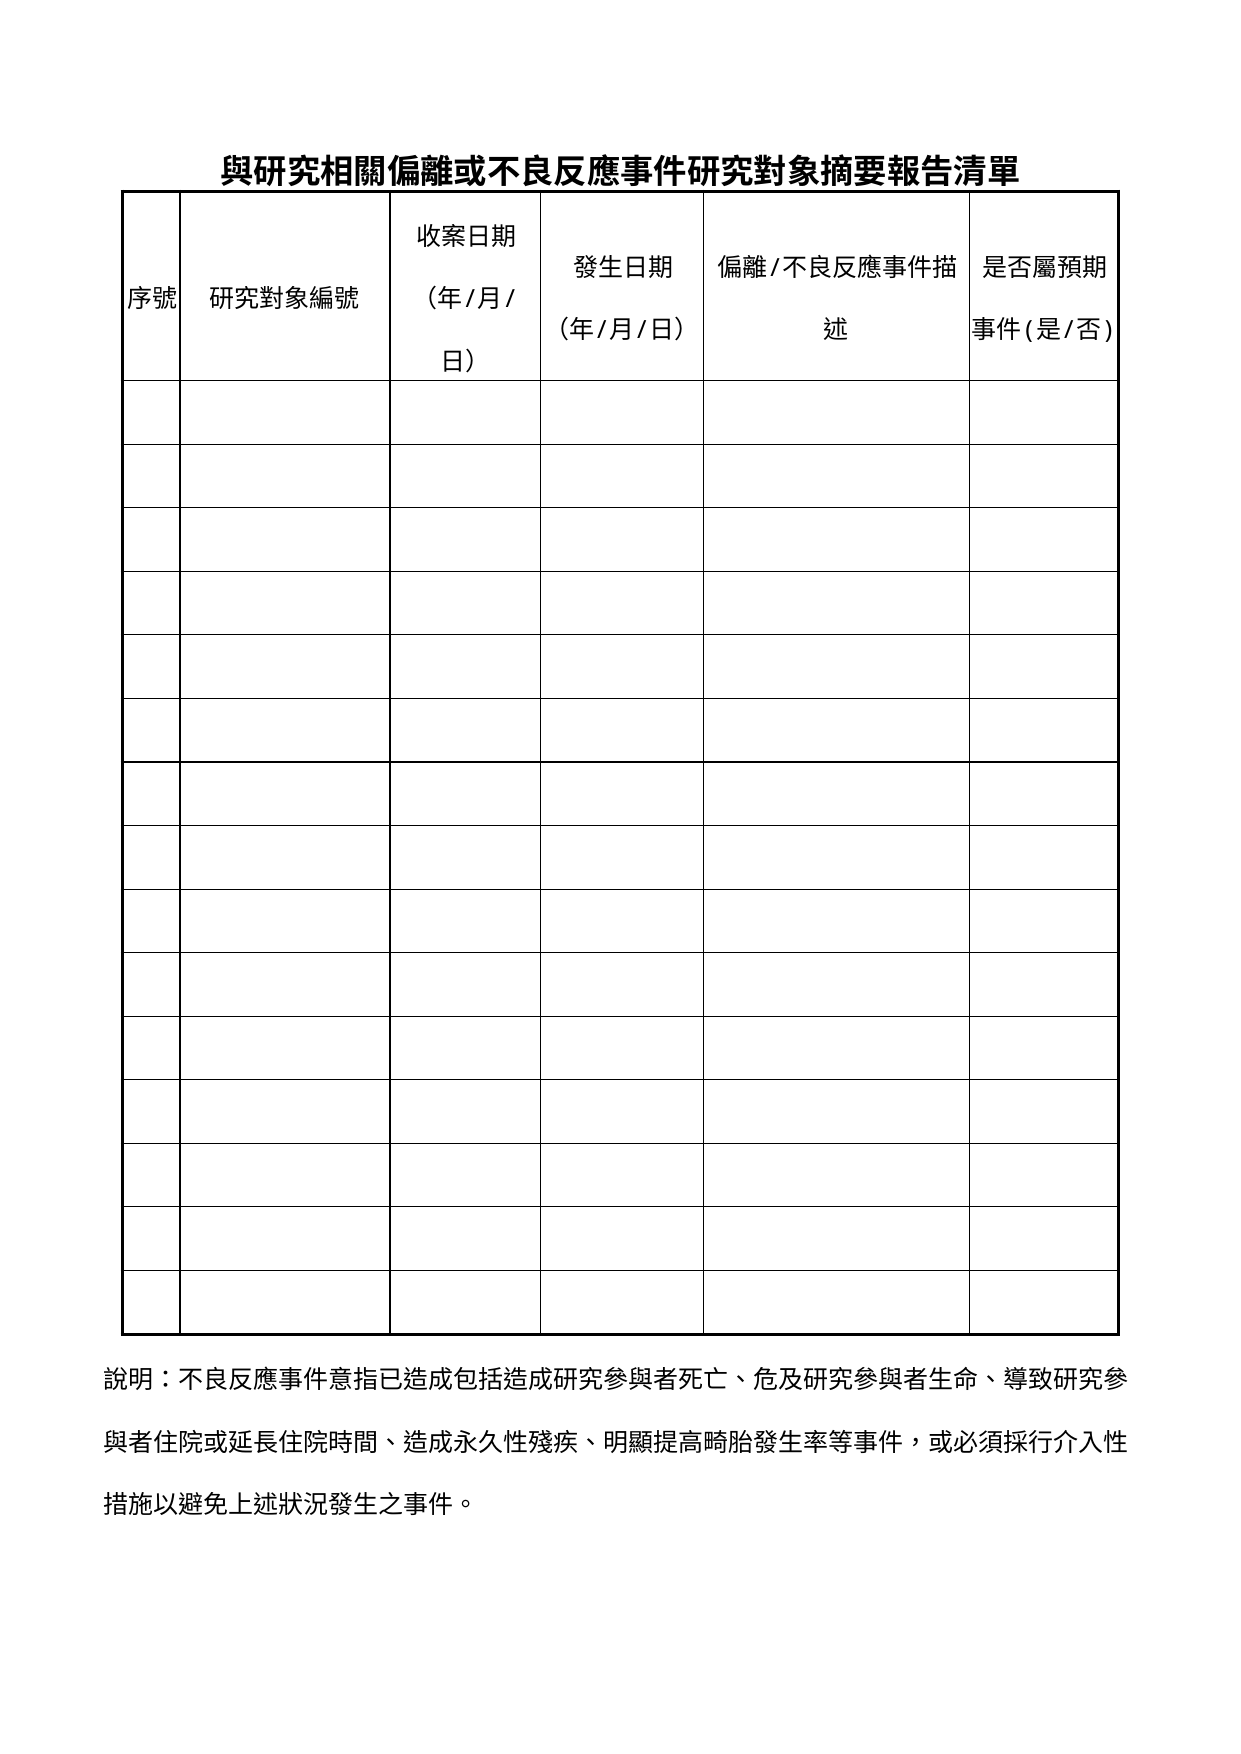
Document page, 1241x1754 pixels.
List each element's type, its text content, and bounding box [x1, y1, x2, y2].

table_cell [181, 381, 389, 444]
table_cell [704, 572, 969, 634]
table_header 是否屬預期事件(是/否) [970, 193, 1117, 380]
table_cell [970, 635, 1117, 698]
table_cell [704, 826, 969, 888]
table_cell [391, 699, 540, 761]
table_cell [181, 953, 389, 1016]
table_cell [970, 826, 1117, 888]
table_cell [970, 508, 1117, 571]
table_cell [124, 508, 179, 571]
text 說明：不良反應事件意指已造成包括造成研究參與者死亡、危及研究參與者生命、導致研究參與者住院或延長住院時間、造成永久性殘疾、明顯提高畸胎發生率等事件，或必須採行介入性措施以避免上述狀況發生之事件。 [103, 1336, 1137, 1524]
table_cell [391, 572, 540, 634]
table_cell [970, 1207, 1117, 1270]
table_cell [181, 890, 389, 952]
table_header 收案日期 （年/月/日） [391, 193, 540, 380]
table_cell [541, 1144, 703, 1206]
table_cell [124, 826, 179, 888]
table_cell [541, 1017, 703, 1079]
table_cell [704, 445, 969, 507]
table_cell [391, 635, 540, 698]
table_cell [970, 1017, 1117, 1079]
table_cell [124, 699, 179, 761]
table_cell [181, 635, 389, 698]
table_cell [541, 1271, 703, 1333]
table_cell [124, 381, 179, 444]
table_cell [704, 1271, 969, 1333]
table_cell [391, 1017, 540, 1079]
table_cell [124, 1271, 179, 1333]
table_cell [181, 1207, 389, 1270]
table_cell [541, 381, 703, 444]
table_cell [541, 635, 703, 698]
table_cell [124, 890, 179, 952]
table_cell [970, 763, 1117, 825]
table_cell [181, 1144, 389, 1206]
table_cell [391, 1080, 540, 1143]
table_cell [541, 890, 703, 952]
table_cell [541, 826, 703, 888]
table_cell [970, 445, 1117, 507]
table_cell [124, 1017, 179, 1079]
table_cell [391, 953, 540, 1016]
table_cell [704, 635, 969, 698]
table_cell [391, 890, 540, 952]
table_cell [391, 826, 540, 888]
table_cell [124, 1080, 179, 1143]
table_header 發生日期 （年/月/日） [541, 193, 703, 380]
table_cell [181, 1271, 389, 1333]
table_cell [541, 699, 703, 761]
table_cell [704, 953, 969, 1016]
table_cell [970, 1271, 1117, 1333]
table_cell [970, 572, 1117, 634]
table_cell [970, 1144, 1117, 1206]
table_cell [970, 381, 1117, 444]
table_header 偏離/不良反應事件描述 [704, 193, 969, 380]
table_cell [181, 699, 389, 761]
table_cell [391, 1144, 540, 1206]
table_cell [541, 445, 703, 507]
table_cell [704, 1144, 969, 1206]
table_cell [704, 1207, 969, 1270]
table_cell [391, 763, 540, 825]
table_cell [181, 763, 389, 825]
table_cell [124, 572, 179, 634]
table_cell [124, 953, 179, 1016]
table_cell [391, 508, 540, 571]
table_cell [970, 890, 1117, 952]
table_cell [704, 508, 969, 571]
table_cell [970, 1080, 1117, 1143]
table_cell [541, 953, 703, 1016]
table_cell [391, 381, 540, 444]
table_cell [124, 1144, 179, 1206]
table_cell [181, 826, 389, 888]
table_cell [124, 635, 179, 698]
table_header 研究對象編號 [181, 193, 389, 380]
table_cell [541, 572, 703, 634]
table_cell [124, 445, 179, 507]
table_cell [124, 1207, 179, 1270]
table_cell [181, 1017, 389, 1079]
table_cell [704, 1017, 969, 1079]
table_cell [541, 763, 703, 825]
table_cell [970, 699, 1117, 761]
table_cell [181, 1080, 389, 1143]
table_cell [541, 1207, 703, 1270]
table_cell [970, 953, 1117, 1016]
table_cell [541, 1080, 703, 1143]
table_cell [704, 699, 969, 761]
table_cell [391, 1207, 540, 1270]
table_cell [704, 890, 969, 952]
table_cell [181, 445, 389, 507]
table_cell [391, 1271, 540, 1333]
table_header 序號 [124, 193, 179, 380]
table_cell [124, 763, 179, 825]
table_cell [391, 445, 540, 507]
table_cell [704, 763, 969, 825]
table_cell [704, 381, 969, 444]
table_cell [181, 572, 389, 634]
table_cell [181, 508, 389, 571]
text 與研究相關偏離或不良反應事件研究對象摘要報告清單 [103, 127, 1137, 189]
table_cell [704, 1080, 969, 1143]
table_cell [541, 508, 703, 571]
